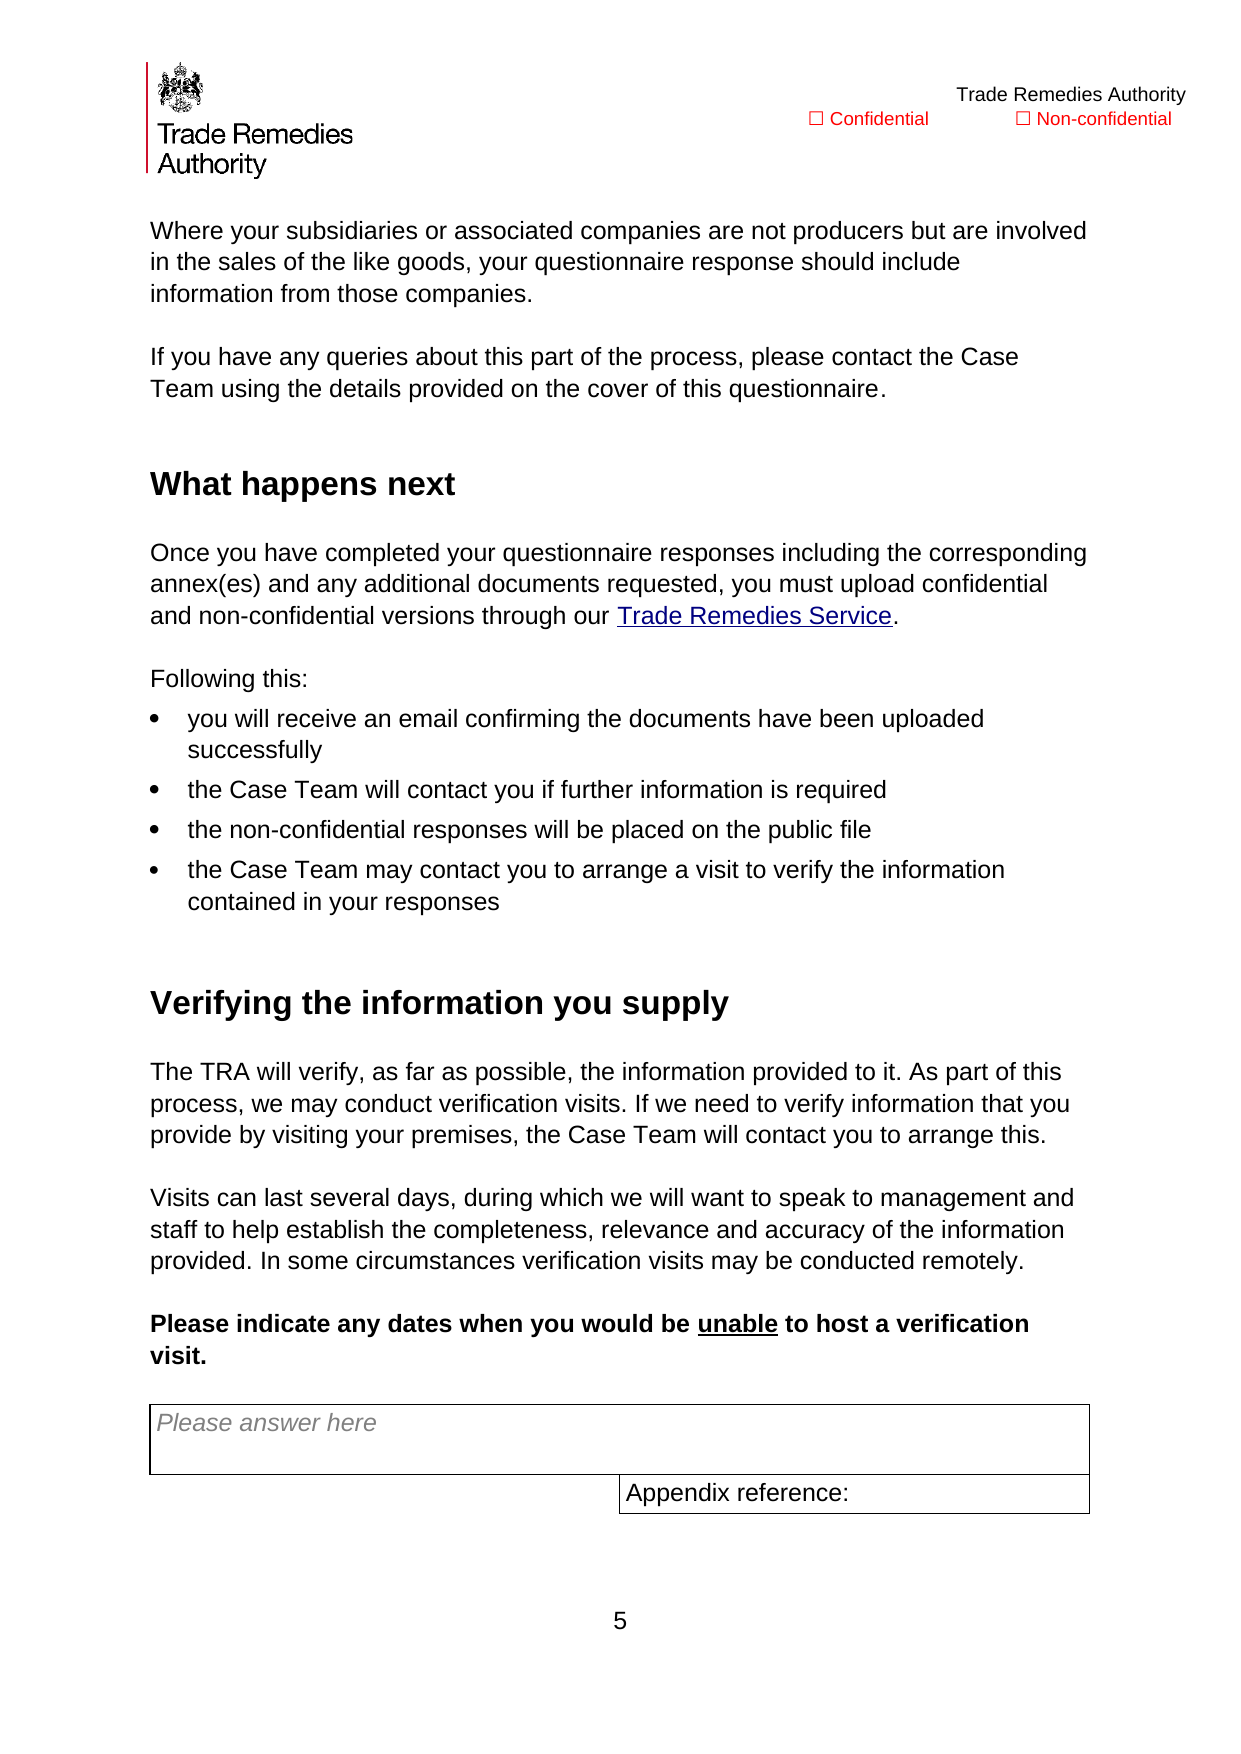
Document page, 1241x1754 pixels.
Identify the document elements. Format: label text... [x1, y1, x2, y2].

list the non-confidential responses will be placed on the public file [150, 815, 1090, 844]
table_cell [150, 1475, 619, 1513]
list you will receive an email confirming the documents have been uploaded successfully [150, 704, 1090, 764]
subtitle Verifying the information you supply [150, 983, 1090, 1022]
text Following this: [150, 664, 1090, 692]
text Once you have completed your questionnaire responses including the corresponding annex(es) and any additional documents requested, you must upload confidential and non-confidential versions through our Trade Remedies Service. [150, 537, 1090, 629]
text The TRA will verify, as far as possible, the information provided to it. As part of this process, we may conduct verification visits. If we need to verify information that you provide by visiting your premises, the Case Team will contact you to arrange this. [150, 1057, 1090, 1149]
list the Case Team will contact you if further information is required [150, 775, 1090, 804]
text If you have any queries about this part of the process, please contact the Case Team using the details provided on the cover of this questionnaire. [150, 342, 1090, 402]
subtitle What happens next [150, 464, 1090, 502]
text Visits can last several days, during which we will want to speak to management and staff to help establish the completeness, relevance and accuracy of the information provided. In some circumstances verification visits may be conducted remotely. [150, 1183, 1090, 1275]
table_cell Appendix reference: [620, 1475, 1089, 1513]
text Where your subsidiaries or associated companies are not producers but are involved in the sales of the like goods, your questionnaire response should include information from those companies. [150, 216, 1090, 308]
table_header Please answer here [151, 1405, 1089, 1474]
text Please indicate any dates when you would be unable to host a verification visit. [150, 1309, 1090, 1370]
list the Case Team may contact you to arrange a visit to verify the information contained in your responses [150, 855, 1090, 916]
